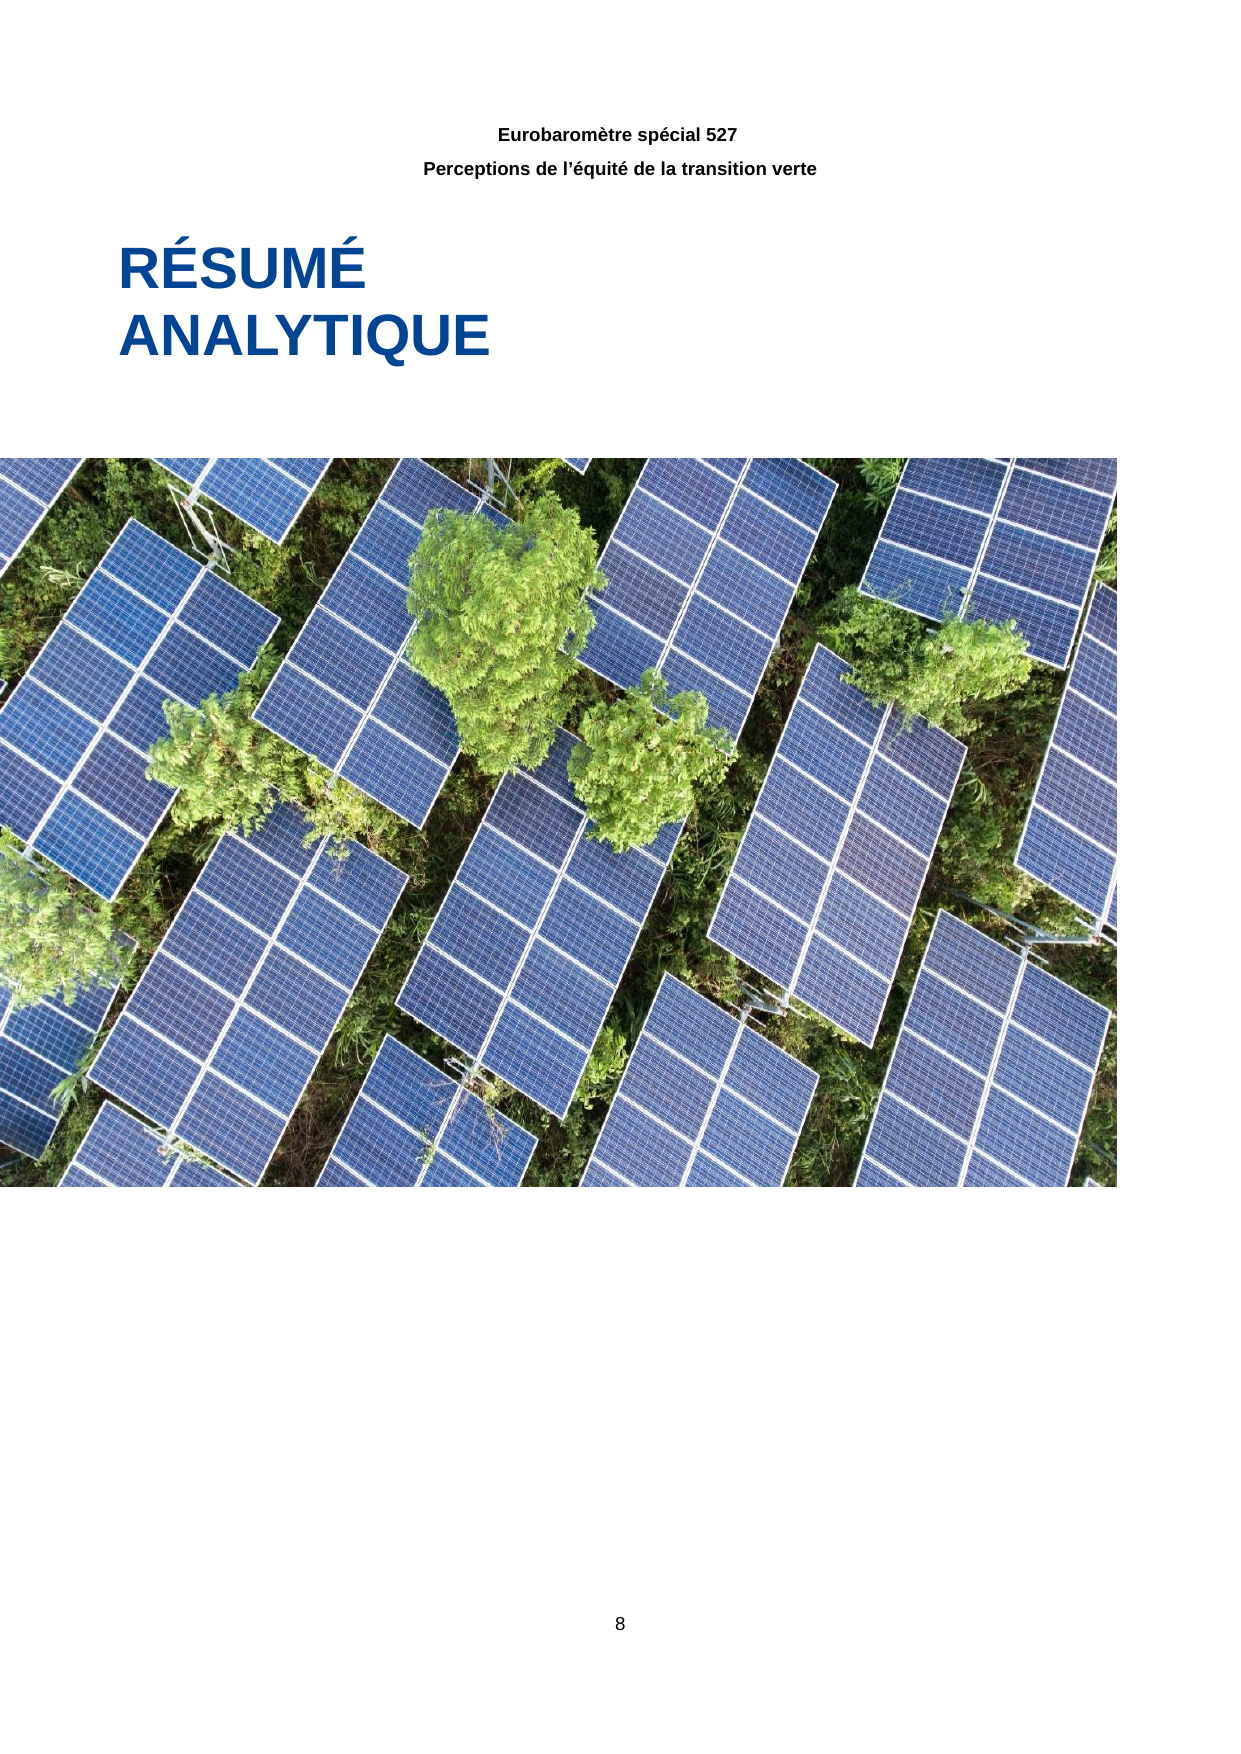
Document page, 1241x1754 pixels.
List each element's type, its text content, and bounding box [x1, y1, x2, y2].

picture [0, 458, 1117, 1187]
subtitle RÉSUMÉ ANALYTIQUE [118, 233, 605, 368]
